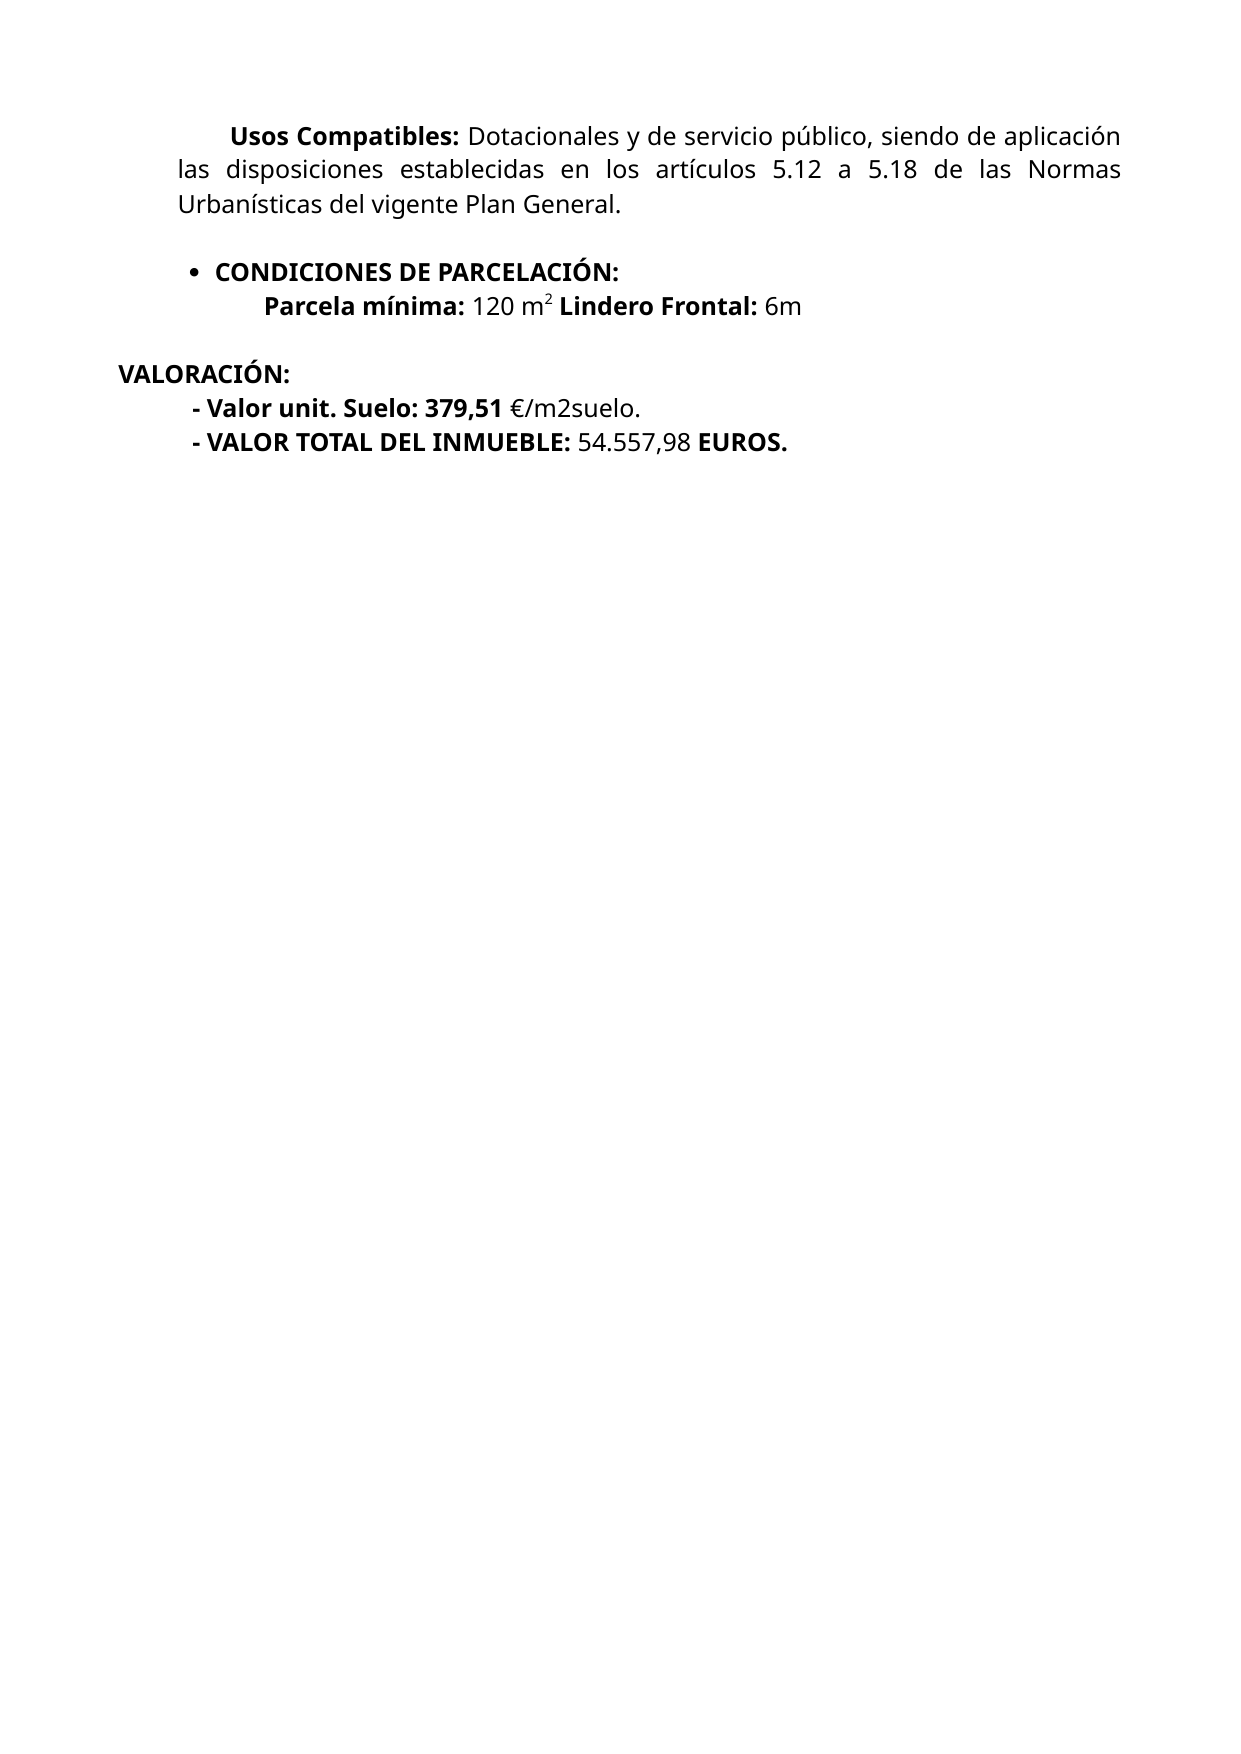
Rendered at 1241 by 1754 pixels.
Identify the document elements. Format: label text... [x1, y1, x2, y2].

list CONDICIONES DE PARCELACIÓN: [190, 254, 1122, 288]
text Usos Compatibles: Dotacionales y de servicio público, siendo de aplicación las disposiciones establecidas en los artículos 5.12 a 5.18 de las Normas Urbanísticas del vigente Plan General. [177, 118, 1122, 220]
text VALORACIÓN: [118, 357, 1122, 391]
text Parcela mínima: 120 m2 Lindero Frontal: 6m [190, 288, 1122, 322]
text - Valor unit. Suelo: 379,51 €/m2suelo. [118, 391, 1122, 425]
text - VALOR TOTAL DEL INMUEBLE: 54.557,98 EUROS. [118, 425, 1122, 459]
